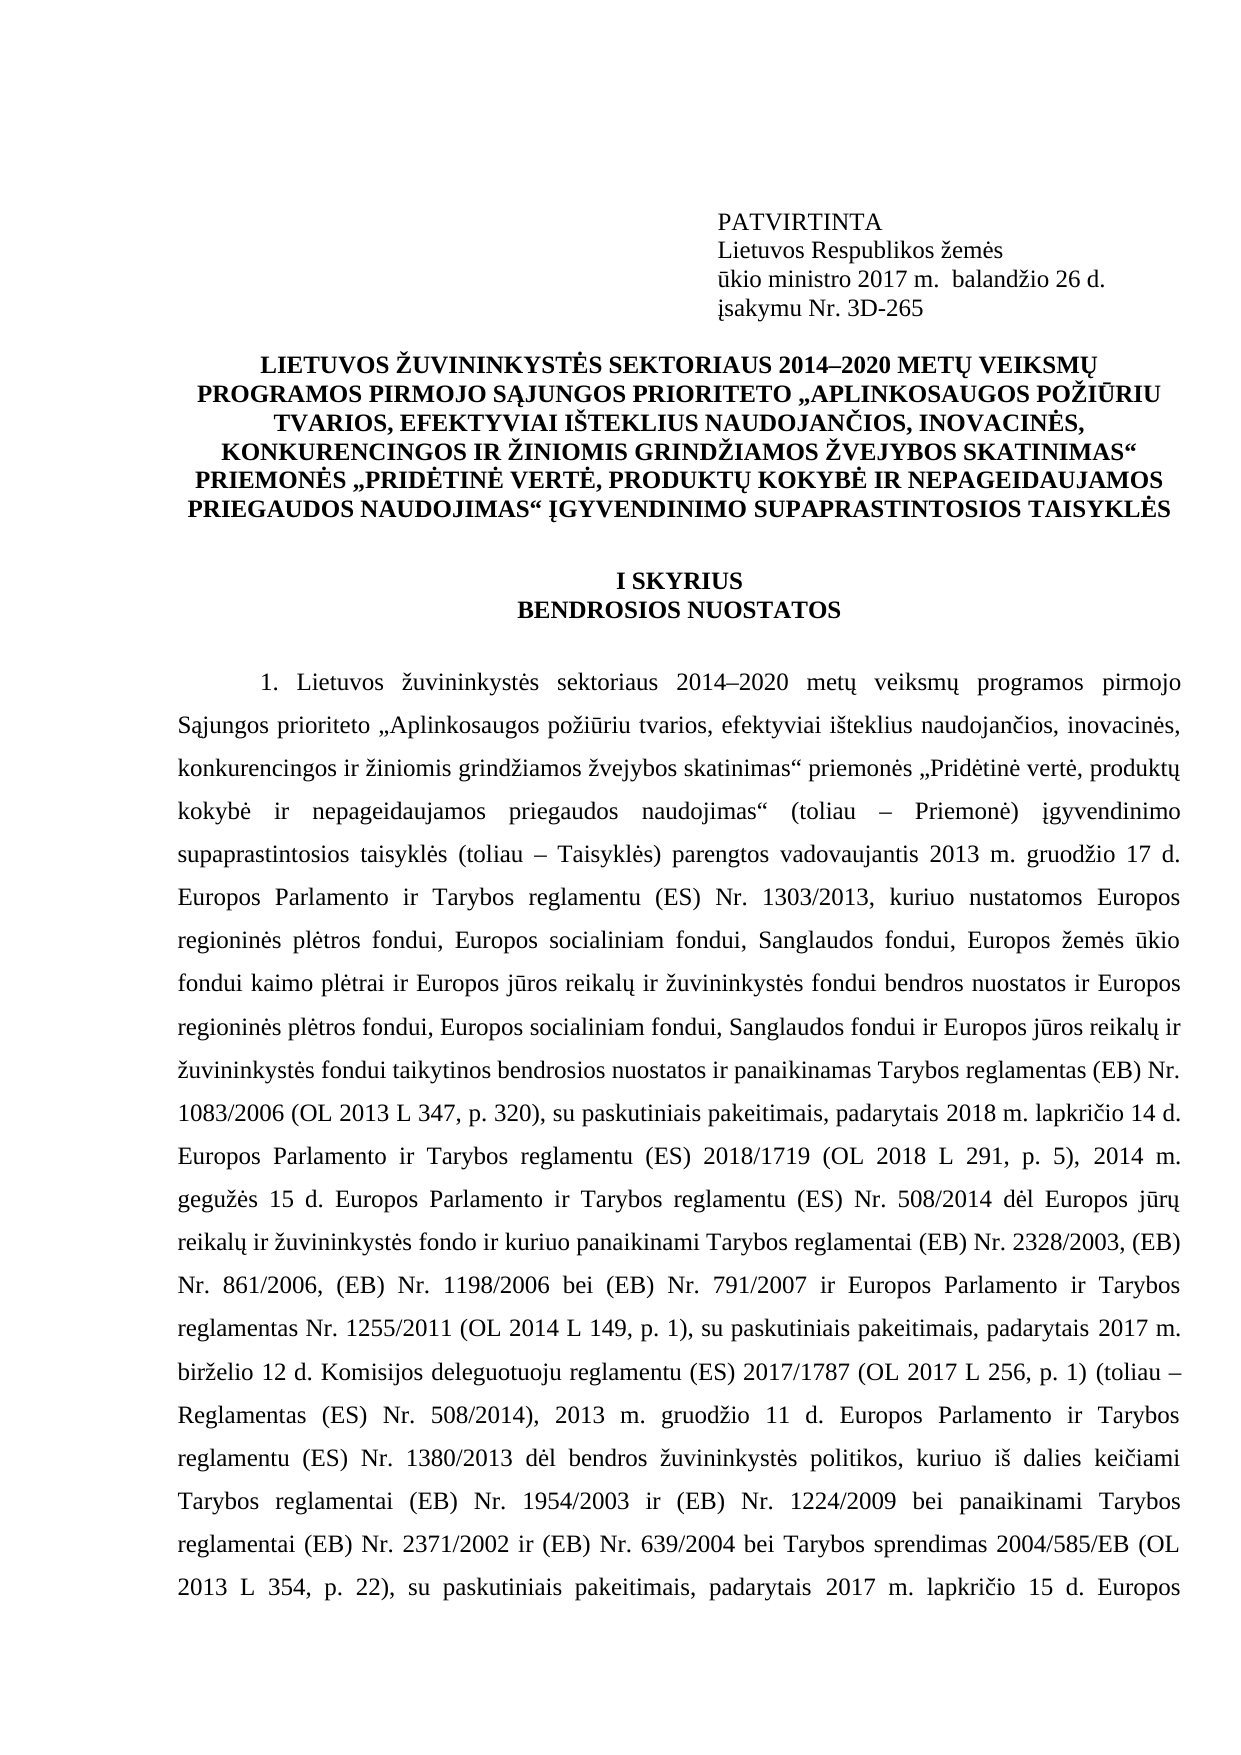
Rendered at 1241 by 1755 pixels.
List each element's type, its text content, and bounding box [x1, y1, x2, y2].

text BENDROSIOS NUOSTATOS [177, 595, 1181, 623]
text įsakymu Nr. 3D-265 [717, 293, 1181, 322]
text 1. Lietuvos žuvininkystės sektoriaus 2014–2020 metų veiksmų programos pirmojo Sąjungos prioriteto „Aplinkosaugos požiūriu tvarios, efektyviai išteklius naudojančios, inovacinės, konkurencingos ir žiniomis grindžiamos žvejybos skatinimas“ priemonės „Pridėtinė vertė, produktų kokybė ir nepageidaujamos priegaudos naudojimas“ (toliau – Priemonė) įgyvendinimo supaprastintosios taisyklės (toliau – Taisyklės) parengtos vadovaujantis 2013 m. gruodžio 17 d. Europos Parlamento ir Tarybos reglamentu (ES) Nr. 1303/2013, kuriuo nustatomos Europos regioninės plėtros fondui, Europos socialiniam fondui, Sanglaudos fondui, Europos žemės ūkio fondui kaimo plėtrai ir Europos jūros reikalų ir žuvininkystės fondui bendros nuostatos ir Europos regioninės plėtros fondui, Europos socialiniam fondui, Sanglaudos fondui ir Europos jūros reikalų ir žuvininkystės fondui taikytinos bendrosios nuostatos ir panaikinamas Tarybos reglamentas (EB) Nr. 1083/2006 (OL 2013 L 347, p. 320), su paskutiniais pakeitimais, padarytais 2018 m. lapkričio 14 d. Europos Parlamento ir Tarybos reglamentu (ES) 2018/1719 (OL 2018 L 291, p. 5), 2014 m. gegužės 15 d. Europos Parlamento ir Tarybos reglamentu (ES) Nr. 508/2014 dėl Europos jūrų reikalų ir žuvininkystės fondo ir kuriuo panaikinami Tarybos reglamentai (EB) Nr. 2328/2003, (EB) Nr. 861/2006, (EB) Nr. 1198/2006 bei (EB) Nr. 791/2007 ir Europos Parlamento ir Tarybos reglamentas Nr. 1255/2011 (OL 2014 L 149, p. 1), su paskutiniais pakeitimais, padarytais 2017 m. birželio 12 d. Komisijos deleguotuoju reglamentu (ES) 2017/1787 (OL 2017 L 256, p. 1) (toliau – Reglamentas (ES) Nr. 508/2014), 2013 m. gruodžio 11 d. Europos Parlamento ir Tarybos reglamentu (ES) Nr. 1380/2013 dėl bendros žuvininkystės politikos, kuriuo iš dalies keičiami Tarybos reglamentai (EB) Nr. 1954/2003 ir (EB) Nr. 1224/2009 bei panaikinami Tarybos reglamentai (EB) Nr. 2371/2002 ir (EB) Nr. 639/2004 bei Tarybos sprendimas 2004/585/EB (OL 2013 L 354, p. 22), su paskutiniais pakeitimais, padarytais 2017 m. lapkričio 15 d. Europos [177, 667, 1181, 1601]
text Lietuvos Respublikos žemės [692, 235, 1181, 264]
text PATVIRTINTA [717, 207, 1181, 235]
text ūkio ministro 2017 m. balandžio 26 d. [683, 264, 1181, 293]
text LIETUVOS ŽUVININKYSTĖS SEKTORIAUS 2014–2020 METŲ VEIKSMŲ PROGRAMOS PIRMOJO SĄJUNGOS PRIORITETO „APLINKOSAUGOS POŽIŪRIU TVARIOS, EFEKTYVIAI IŠTEKLIUS NAUDOJANČIOS, INOVACINĖS, KONKURENCINGOS IR ŽINIOMIS GRINDŽIAMOS ŽVEJYBOS SKATINIMAS“ PRIEMONĖS „PRIDĖTINĖ VERTĖ, PRODUKTŲ KOKYBĖ IR NEPAGEIDAUJAMOS PRIEGAUDOS NAUDOJIMAS“ ĮGYVENDINIMO SUPAPRASTINTOSIOS TAISYKLĖS [177, 350, 1181, 523]
text I SKYRIUS [177, 566, 1181, 595]
